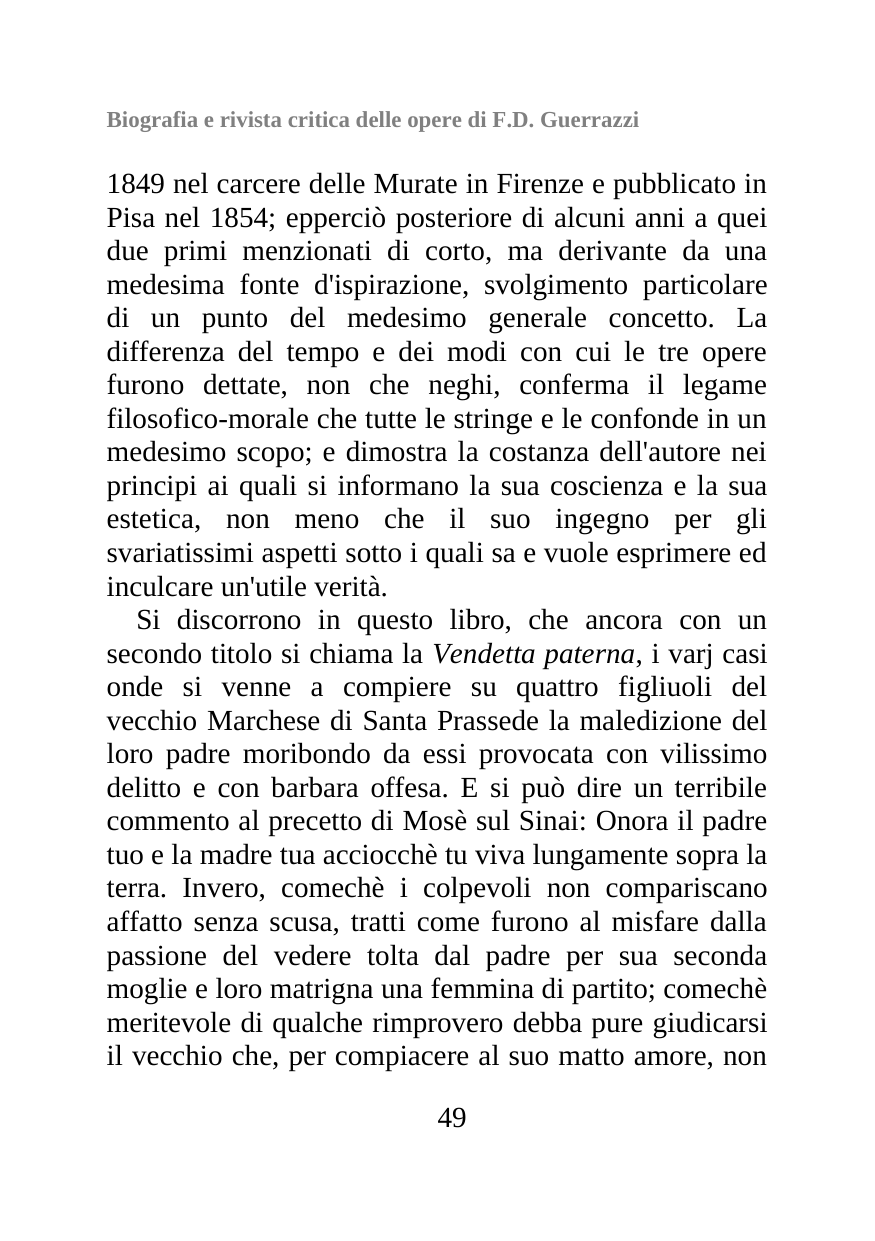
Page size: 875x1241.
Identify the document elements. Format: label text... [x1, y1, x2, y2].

text 1849 nel carcere delle Murate in Firenze e pubblicato in Pisa nel 1854; epperciò posteriore di alcuni anni a quei due primi menzionati di corto, ma derivante da una medesima fonte d'ispirazione, svolgimento particolare di un punto del medesimo generale concetto. La differenza del tempo e dei modi con cui le tre opere furono dettate, non che neghi, conferma il legame filosofico-morale che tutte le stringe e le confonde in un medesimo scopo; e dimostra la costanza dell'autore nei principi ai quali si informano la sua coscienza e la sua estetica, non meno che il suo ingegno per gli svariatissimi aspetti sotto i quali sa e vuole esprimere ed inculcare un'utile verità. [106, 166, 768, 602]
text Si discorrono in questo libro, che ancora con un secondo titolo si chiama la Vendetta paterna, i varj casi onde si venne a compiere su quattro figliuoli del vecchio Marchese di Santa Prassede la maledizione del loro padre moribondo da essi provocata con vilissimo delitto e con barbara offesa. E si può dire un terribile commento al precetto di Mosè sul Sinai: Onora il padre tuo e la madre tua acciocchè tu viva lungamente sopra la terra. Invero, comechè i colpevoli non compariscano affatto senza scusa, tratti come furono al misfare dalla passione del vedere tolta dal padre per sua seconda moglie e loro matrigna una femmina di partito; comechè meritevole di qualche rimprovero debba pure giudicarsi il vecchio che, per compiacere al suo matto amore, non [106, 602, 768, 1072]
